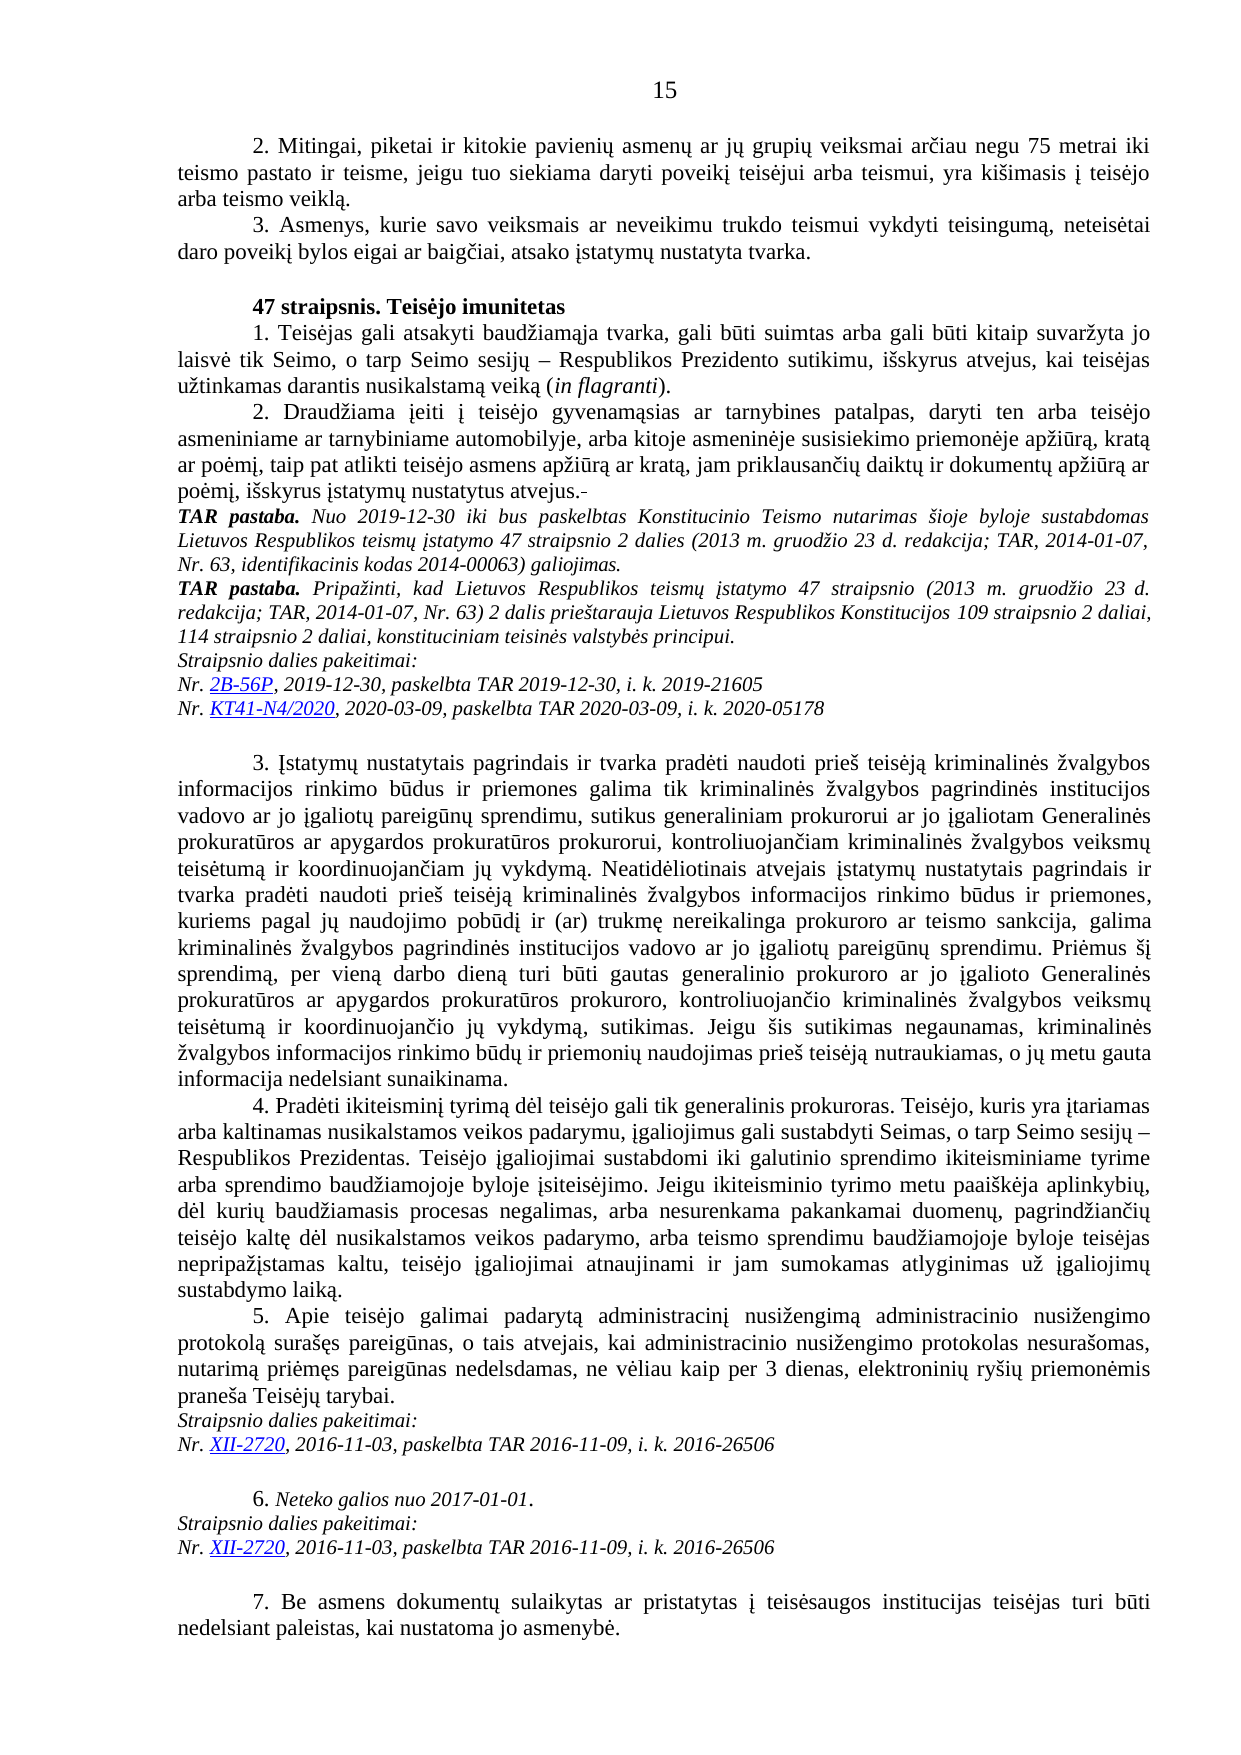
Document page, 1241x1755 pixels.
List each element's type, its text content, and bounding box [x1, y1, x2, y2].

text Nr. XII-2720, 2016-11-03, paskelbta TAR 2016-11-09, i. k. 2016-26506 [177, 1535, 1152, 1559]
text 2. Draudžiama įeiti į teisėjo gyvenamąsias ar tarnybines patalpas, daryti ten arba teisėjo asmeniniame ar tarnybiniame automobilyje, arba kitoje asmeninėje susisiekimo priemonėje apžiūrą, kratą ar poėmį, taip pat atlikti teisėjo asmens apžiūrą ar kratą, jam priklausančių daiktų ir dokumentų apžiūrą ar poėmį, išskyrus įstatymų nustatytus atvejus. [177, 398, 1152, 504]
text 4. Pradėti ikiteisminį tyrimą dėl teisėjo gali tik generalinis prokuroras. Teisėjo, kuris yra įtariamas arba kaltinamas nusikalstamos veikos padarymu, įgaliojimus gali sustabdyti Seimas, o tarp Seimo sesijų – Respublikos Prezidentas. Teisėjo įgaliojimai sustabdomi iki galutinio sprendimo ikiteisminiame tyrime arba sprendimo baudžiamojoje byloje įsiteisėjimo. Jeigu ikiteisminio tyrimo metu paaiškėja aplinkybių, dėl kurių baudžiamasis procesas negalimas, arba nesurenkama pakankamai duomenų, pagrindžiančių teisėjo kaltę dėl nusikalstamos veikos padarymo, arba teismo sprendimu baudžiamojoje byloje teisėjas nepripažįstamas kaltu, teisėjo įgaliojimai atnaujinami ir jam sumokamas atlyginimas už įgaliojimų sustabdymo laiką. [177, 1092, 1152, 1303]
text TAR pastaba. Pripažinti, kad Lietuvos Respublikos teismų įstatymo 47 straipsnio (2013 m. gruodžio 23 d. redakcija; TAR, 2014-01-07, Nr. 63) 2 dalis prieštarauja Lietuvos Respublikos Konstitucijos 109 straipsnio 2 daliai, 114 straipsnio 2 daliai, konstituciniam teisinės valstybės principui. [177, 576, 1152, 648]
text Straipsnio dalies pakeitimai: [177, 1408, 1152, 1432]
text 2. Mitingai, piketai ir kitokie pavienių asmenų ar jų grupių veiksmai arčiau negu 75 metrai iki teismo pastato ir teisme, jeigu tuo siekiama daryti poveikį teisėjui arba teismui, yra kišimasis į teisėjo arba teismo veiklą. [177, 132, 1152, 212]
text Nr. 2B-56P, 2019-12-30, paskelbta TAR 2019-12-30, i. k. 2019-21605 [177, 672, 1152, 696]
text Straipsnio dalies pakeitimai: [177, 648, 1152, 672]
text Nr. KT41-N4/2020, 2020-03-09, paskelbta TAR 2020-03-09, i. k. 2020-05178 [177, 696, 1152, 720]
text 5. Apie teisėjo galimai padarytą administracinį nusižengimą administracinio nusižengimo protokolą surašęs pareigūnas, o tais atvejais, kai administracinio nusižengimo protokolas nesurašomas, nutarimą priėmęs pareigūnas nedelsdamas, ne vėliau kaip per 3 dienas, elektroninių ryšių priemonėmis praneša Teisėjų tarybai. [177, 1303, 1152, 1408]
text 6. Neteko galios nuo 2017-01-01. [177, 1485, 1152, 1511]
text 3. Įstatymų nustatytais pagrindais ir tvarka pradėti naudoti prieš teisėją kriminalinės žvalgybos informacijos rinkimo būdus ir priemones galima tik kriminalinės žvalgybos pagrindinės institucijos vadovo ar jo įgaliotų pareigūnų sprendimu, sutikus generaliniam prokurorui ar jo įgaliotam Generalinės prokuratūros ar apygardos prokuratūros prokurorui, kontroliuojančiam kriminalinės žvalgybos veiksmų teisėtumą ir koordinuojančiam jų vykdymą. Neatidėliotinais atvejais įstatymų nustatytais pagrindais ir tvarka pradėti naudoti prieš teisėją kriminalinės žvalgybos informacijos rinkimo būdus ir priemones, kuriems pagal jų naudojimo pobūdį ir (ar) trukmę nereikalinga prokuroro ar teismo sankcija, galima kriminalinės žvalgybos pagrindinės institucijos vadovo ar jo įgaliotų pareigūnų sprendimu. Priėmus šį sprendimą, per vieną darbo dieną turi būti gautas generalinio prokuroro ar jo įgalioto Generalinės prokuratūros ar apygardos prokuratūros prokuroro, kontroliuojančio kriminalinės žvalgybos veiksmų teisėtumą ir koordinuojančio jų vykdymą, sutikimas. Jeigu šis sutikimas negaunamas, kriminalinės žvalgybos informacijos rinkimo būdų ir priemonių naudojimas prieš teisėją nutraukiamas, o jų metu gauta informacija nedelsiant sunaikinama. [177, 749, 1152, 1092]
text Nr. XII-2720, 2016-11-03, paskelbta TAR 2016-11-09, i. k. 2016-26506 [177, 1432, 1152, 1456]
text TAR pastaba. Nuo 2019-12-30 iki bus paskelbtas Konstitucinio Teismo nutarimas šioje byloje sustabdomas Lietuvos Respublikos teismų įstatymo 47 straipsnio 2 dalies (2013 m. gruodžio 23 d. redakcija; TAR, 2014-01-07, Nr. 63, identifikacinis kodas 2014-00063) galiojimas. [177, 504, 1152, 576]
text 1. Teisėjas gali atsakyti baudžiamąja tvarka, gali būti suimtas arba gali būti kitaip suvaržyta jo laisvė tik Seimo, o tarp Seimo sesijų – Respublikos Prezidento sutikimu, išskyrus atvejus, kai teisėjas užtinkamas darantis nusikalstamą veiką (in flagranti). [177, 319, 1152, 398]
text 3. Asmenys, kurie savo veiksmais ar neveikimu trukdo teismui vykdyti teisingumą, neteisėtai daro poveikį bylos eigai ar baigčiai, atsako įstatymų nustatyta tvarka. [177, 212, 1152, 264]
text Straipsnio dalies pakeitimai: [177, 1511, 1152, 1535]
text 47 straipsnis. Teisėjo imunitetas [177, 293, 1152, 319]
text 7. Be asmens dokumentų sulaikytas ar pristatytas į teisėsaugos institucijas teisėjas turi būti nedelsiant paleistas, kai nustatoma jo asmenybė. [177, 1588, 1152, 1641]
